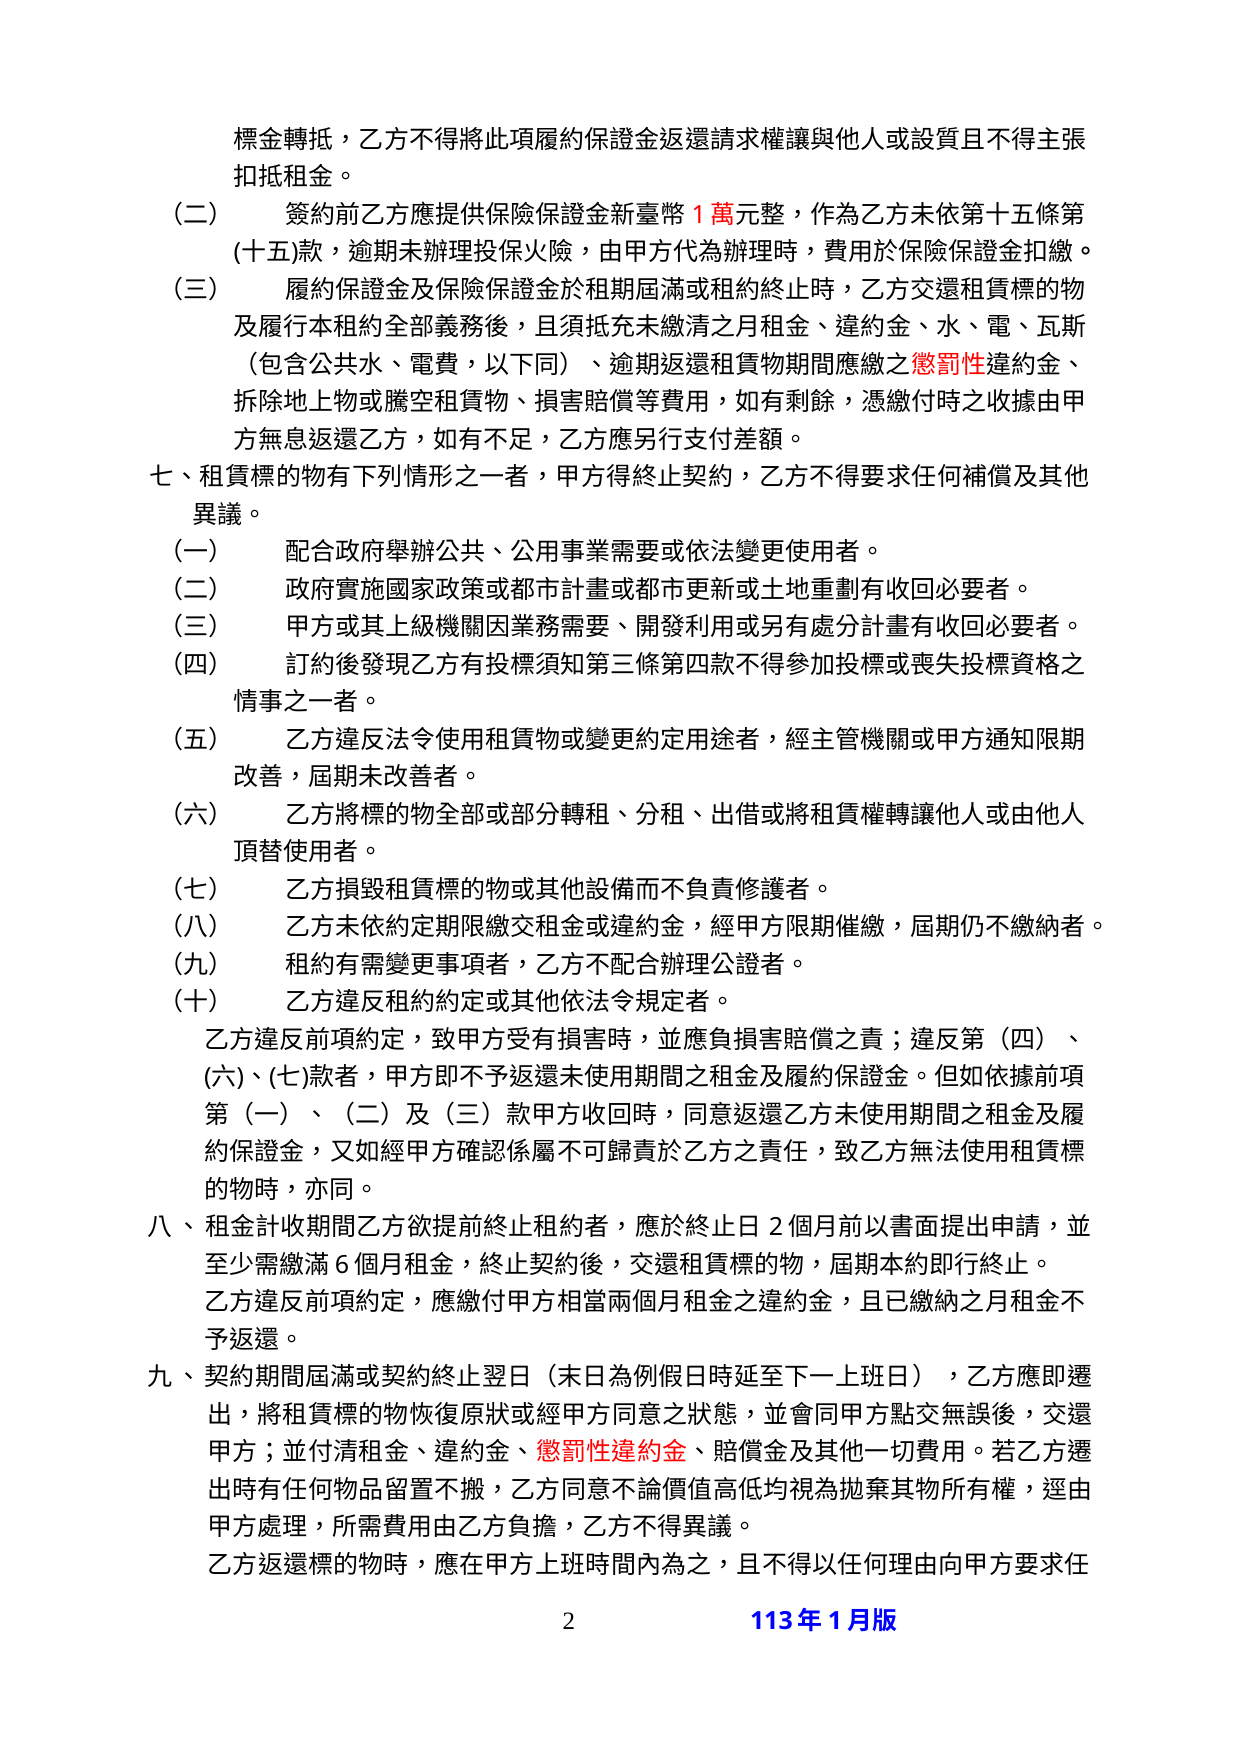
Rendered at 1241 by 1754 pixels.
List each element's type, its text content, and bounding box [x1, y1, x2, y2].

text 七、租賃標的物有下列情形之一者，甲方得終止契約，乙方不得要求任何補償及其他異議。 [149, 456, 1092, 531]
list 乙方將標的物全部或部分轉租、分租、出借或將租賃權轉讓他人或由他人頂替使用者。 [158, 793, 1087, 868]
list 政府實施國家政策或都市計畫或都市更新或土地重劃有收回必要者。 [158, 568, 1087, 606]
list 訂約後發現乙方有投標須知第三條第四款不得參加投標或喪失投標資格之情事之一者。 [158, 643, 1087, 718]
text 乙方返還標的物時，應在甲方上班時間內為之，且不得以任何理由向甲方要求任 [207, 1543, 1092, 1581]
list 簽約前乙方應提供保險保證金新臺幣1萬元整，作為乙方未依第十五條第(十五)款，逾期未辦理投保火險，由甲方代為辦理時，費用於保險保證金扣繳。 [158, 193, 1087, 268]
text 乙方違反前項約定，應繳付甲方相當兩個月租金之違約金，且已繳納之月租金不予返還。 [204, 1281, 1087, 1356]
list 甲方或其上級機關因業務需要、開發利用或另有處分計畫有收回必要者。 [158, 606, 1087, 643]
text 九、契約期間屆滿或契約終止翌日（末日為例假日時延至下一上班日），乙方應即遷出，將租賃標的物恢復原狀或經甲方同意之狀態，並會同甲方點交無誤後，交還甲方；並付清租金、違約金、懲罰性違約金、賠償金及其他一切費用。若乙方遷出時有任何物品留置不搬，乙方同意不論價值高低均視為拋棄其物所有權，逕由甲方處理，所需費用由乙方負擔，乙方不得異議。 [148, 1356, 1092, 1543]
text 乙方違反前項約定，致甲方受有損害時，並應負損害賠償之責；違反第（四）、(六)、(七)款者，甲方即不予返還未使用期間之租金及履約保證金。但如依據前項第（一）、（二）及（三）款甲方收回時，同意返還乙方未使用期間之租金及履約保證金，又如經甲方確認係屬不可歸責於乙方之責任，致乙方無法使用租賃標的物時，亦同。 [204, 1018, 1087, 1206]
list 配合政府舉辦公共、公用事業需要或依法變更使用者。 [158, 531, 1087, 568]
list 租約有需變更事項者，乙方不配合辦理公證者。 [158, 943, 1087, 981]
list 乙方違反租約約定或其他依法令規定者。 [158, 981, 1087, 1018]
list 乙方違反法令使用租賃物或變更約定用途者，經主管機關或甲方通知限期改善，屆期未改善者。 [158, 718, 1087, 793]
text 八、租金計收期間乙方欲提前終止租約者，應於終止日2個月前以書面提出申請，並至少需繳滿6個月租金，終止契約後，交還租賃標的物，屆期本約即行終止。 [148, 1206, 1092, 1281]
list 標金轉抵，乙方不得將此項履約保證金返還請求權讓與他人或設質且不得主張扣抵租金。 [158, 118, 1087, 193]
list 乙方損毀租賃標的物或其他設備而不負責修護者。 [158, 868, 1087, 906]
list 履約保證金及保險保證金於租期屆滿或租約終止時，乙方交還租賃標的物及履行本租約全部義務後，且須抵充未繳清之月租金、違約金、水、電、瓦斯（包含公共水、電費，以下同）、逾期返還租賃物期間應繳之懲罰性違約金、拆除地上物或騰空租賃物、損害賠償等費用，如有剩餘，憑繳付時之收據由甲方無息返還乙方，如有不足，乙方應另行支付差額。 [158, 268, 1087, 456]
list 乙方未依約定期限繳交租金或違約金，經甲方限期催繳，屆期仍不繳納者。 [158, 906, 1087, 943]
